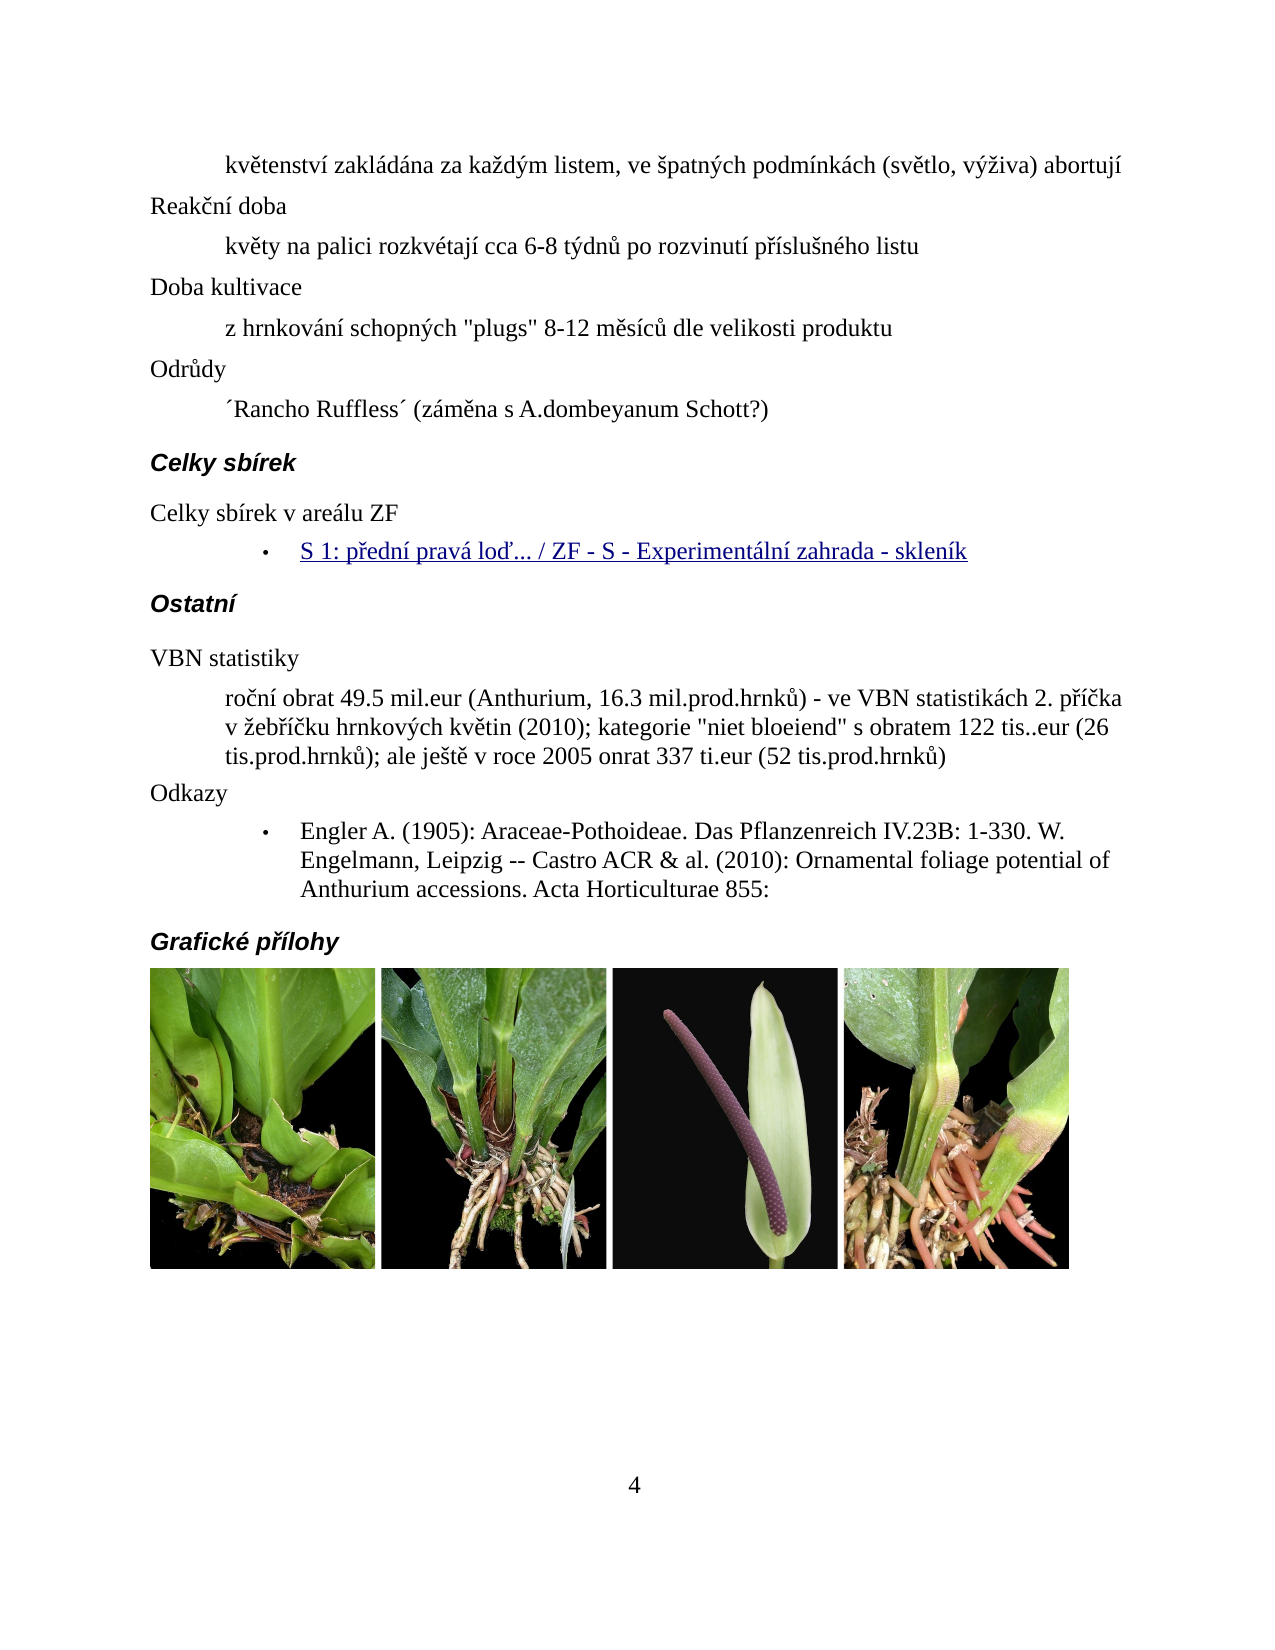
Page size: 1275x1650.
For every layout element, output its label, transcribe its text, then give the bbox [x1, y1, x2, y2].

text Reakční doba [150, 191, 1125, 219]
subtitle Celky sbírek [150, 448, 1125, 477]
text roční obrat 49.5 mil.eur (Anthurium, 16.3 mil.prod.hrnků) - ve VBN statistikách 2. příčka v žebříčku hrnkových květin (2010); kategorie "niet bloeiend" s obratem 122 tis..eur (26 tis.prod.hrnků); ale ještě v roce 2005 onrat 337 ti.eur (52 tis.prod.hrnků) [225, 683, 1125, 769]
subtitle Ostatní [150, 589, 1125, 618]
text ´Rancho Ruffless´ (záměna s A.dombeyanum Schott?) [225, 394, 1125, 423]
list Engler A. (1905): Araceae-Pothoideae. Das Pflanzenreich IV.23B: 1-330. W. Engelmann, Leipzig -- Castro ACR & al. (2010): Ornamental foliage potential of Anthurium accessions. Acta Horticulturae 855: [262, 816, 1125, 902]
subtitle Grafické přílohy [150, 927, 1125, 956]
text VBN statistiky [150, 643, 1125, 671]
picture [843, 968, 1069, 1269]
text Doba kultivace [150, 272, 1125, 301]
text Odkazy [150, 778, 1125, 807]
picture [612, 968, 838, 1269]
text květy na palici rozkvétají cca 6-8 týdnů po rozvinutí příslušného listu [225, 231, 1125, 260]
picture [150, 968, 375, 1269]
text květenství zakládána za každým listem, ve špatných podmínkách (světlo, výživa) abortují [225, 150, 1125, 179]
picture [381, 968, 607, 1269]
list S 1: přední pravá loď... / ZF - S - Experimentální zahrada - skleník [262, 536, 1125, 564]
text Odrůdy [150, 354, 1125, 382]
text z hrnkování schopných "plugs" 8-12 měsíců dle velikosti produktu [225, 313, 1125, 342]
text Celky sbírek v areálu ZF [150, 498, 1125, 527]
